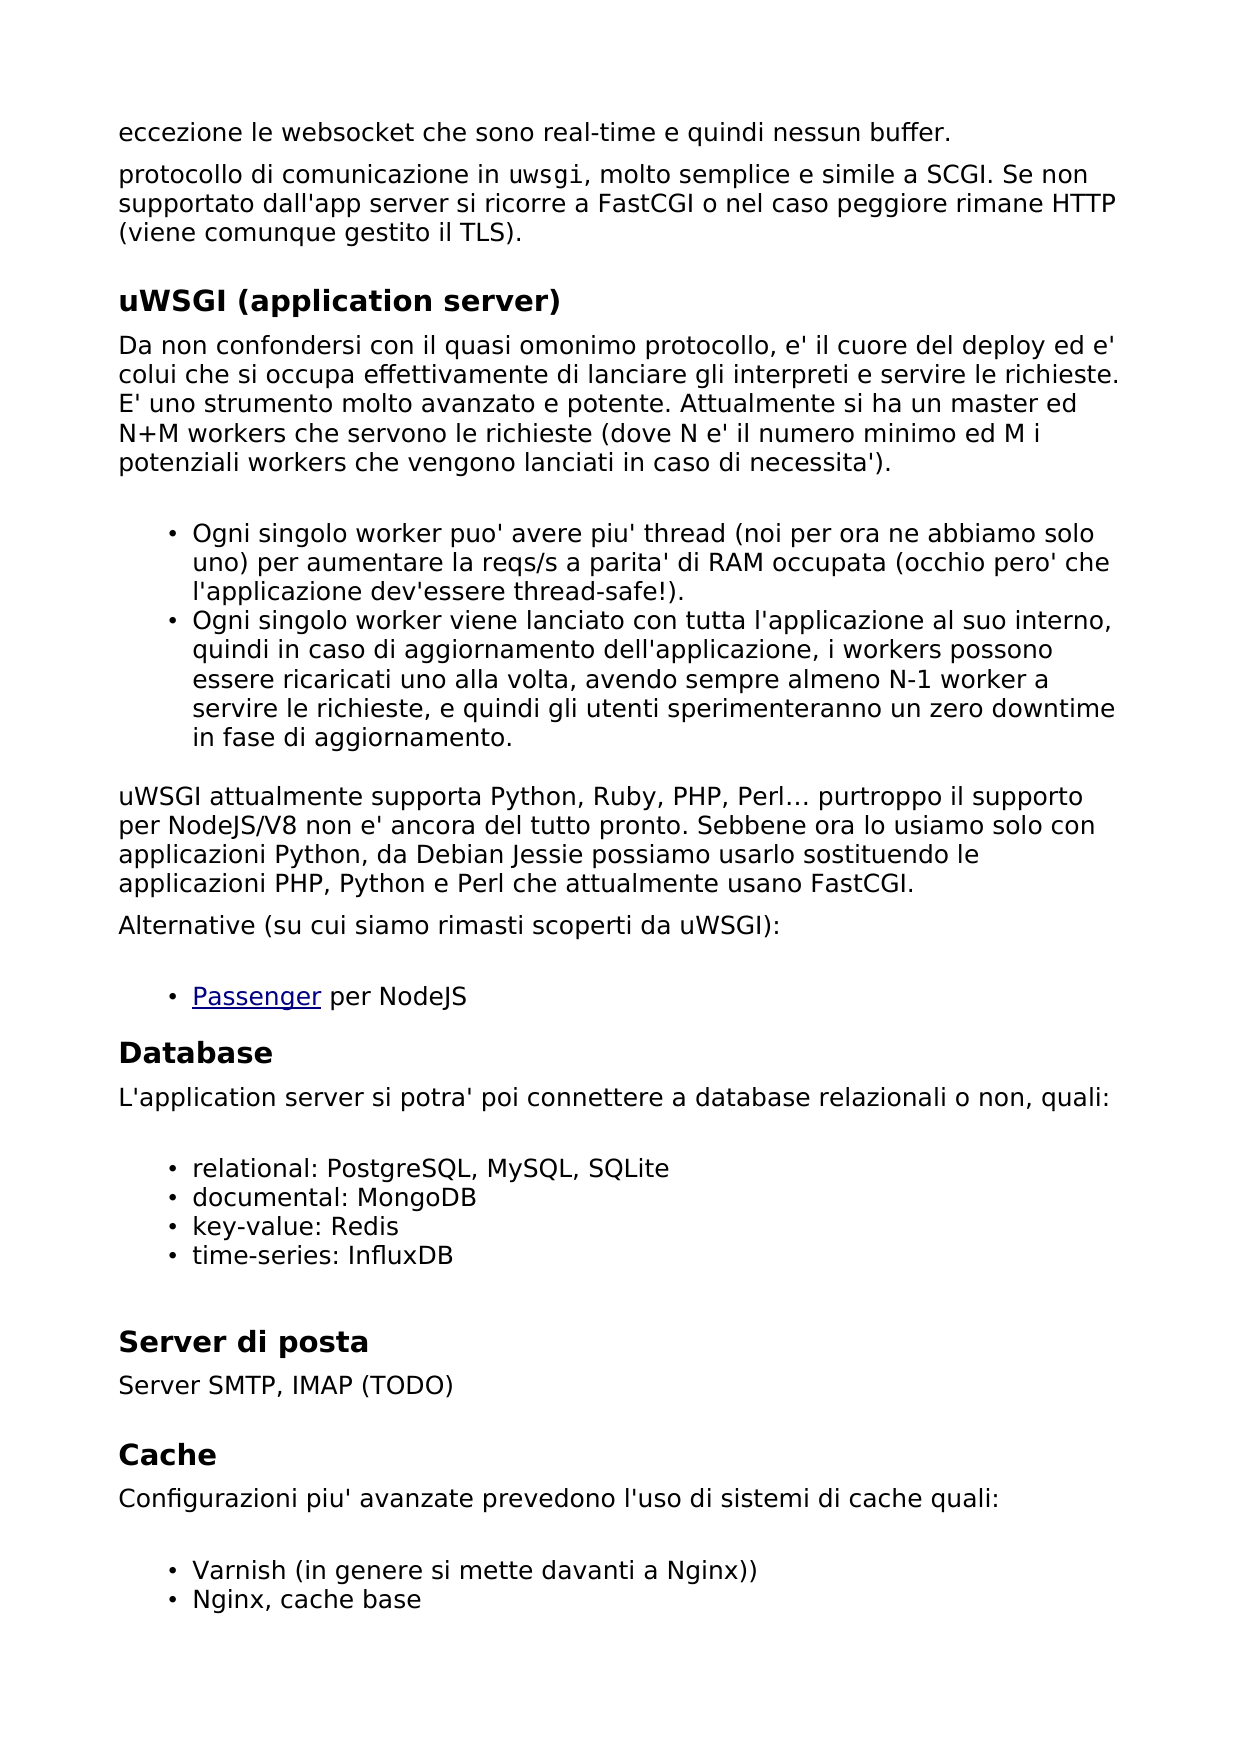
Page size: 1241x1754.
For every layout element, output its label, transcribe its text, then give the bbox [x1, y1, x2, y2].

list Passenger per NodeJS [177, 982, 1122, 1011]
subtitle Server di posta [118, 1325, 1122, 1359]
list Varnish (in genere si mette davanti a Nginx)) [177, 1556, 1122, 1585]
text protocollo di comunicazione in uwsgi, molto semplice e simile a SCGI. Se non supportato dall'app server si ricorre a FastCGI o nel caso peggiore rimane HTTP (viene comunque gestito il TLS). [118, 160, 1122, 247]
list relational: PostgreSQL, MySQL, SQLite [177, 1154, 1122, 1183]
text Da non confondersi con il quasi omonimo protocollo, e' il cuore del deploy ed e' colui che si occupa effettivamente di lanciare gli interpreti e servire le richieste. E' uno strumento molto avanzato e potente. Attualmente si ha un master ed N+M workers che servono le richieste (dove N e' il numero minimo ed M i potenziali workers che vengono lanciati in caso di necessita'). [118, 331, 1122, 477]
text eccezione le websocket che sono real-time e quindi nessun buffer. [118, 118, 1122, 147]
text L'application server si potra' poi connettere a database relazionali o non, quali: [118, 1083, 1122, 1112]
list Ogni singolo worker puo' avere piu' thread (noi per ora ne abbiamo solo uno) per aumentare la reqs/s a parita' di RAM occupata (occhio pero' che l'applicazione dev'essere thread-safe!). [177, 519, 1122, 607]
list documental: MongoDB [177, 1183, 1122, 1212]
list time-series: InfluxDB [177, 1241, 1122, 1271]
subtitle Database [118, 1036, 1122, 1070]
subtitle uWSGI (application server) [118, 285, 1122, 319]
text Configurazioni piu' avanzate prevedono l'uso di sistemi di cache quali: [118, 1485, 1122, 1514]
list Ogni singolo worker viene lanciato con tutta l'applicazione al suo interno, quindi in caso di aggiornamento dell'applicazione, i workers possono essere ricaricati uno alla volta, avendo sempre almeno N-1 worker a servire le richieste, e quindi gli utenti sperimenteranno un zero downtime in fase di aggiornamento. [177, 607, 1122, 752]
text Server SMTP, IMAP (TODO) [118, 1372, 1122, 1401]
text Alternative (su cui siamo rimasti scoperti da uWSGI): [118, 911, 1122, 940]
subtitle Cache [118, 1438, 1122, 1472]
list key-value: Redis [177, 1212, 1122, 1241]
list Nginx, cache base [177, 1585, 1122, 1614]
text uWSGI attualmente supporta Python, Ruby, PHP, Perl… purtroppo il supporto per NodeJS/V8 non e' ancora del tutto pronto. Sebbene ora lo usiamo solo con applicazioni Python, da Debian Jessie possiamo usarlo sostituendo le applicazioni PHP, Python e Perl che attualmente usano FastCGI. [118, 782, 1122, 898]
